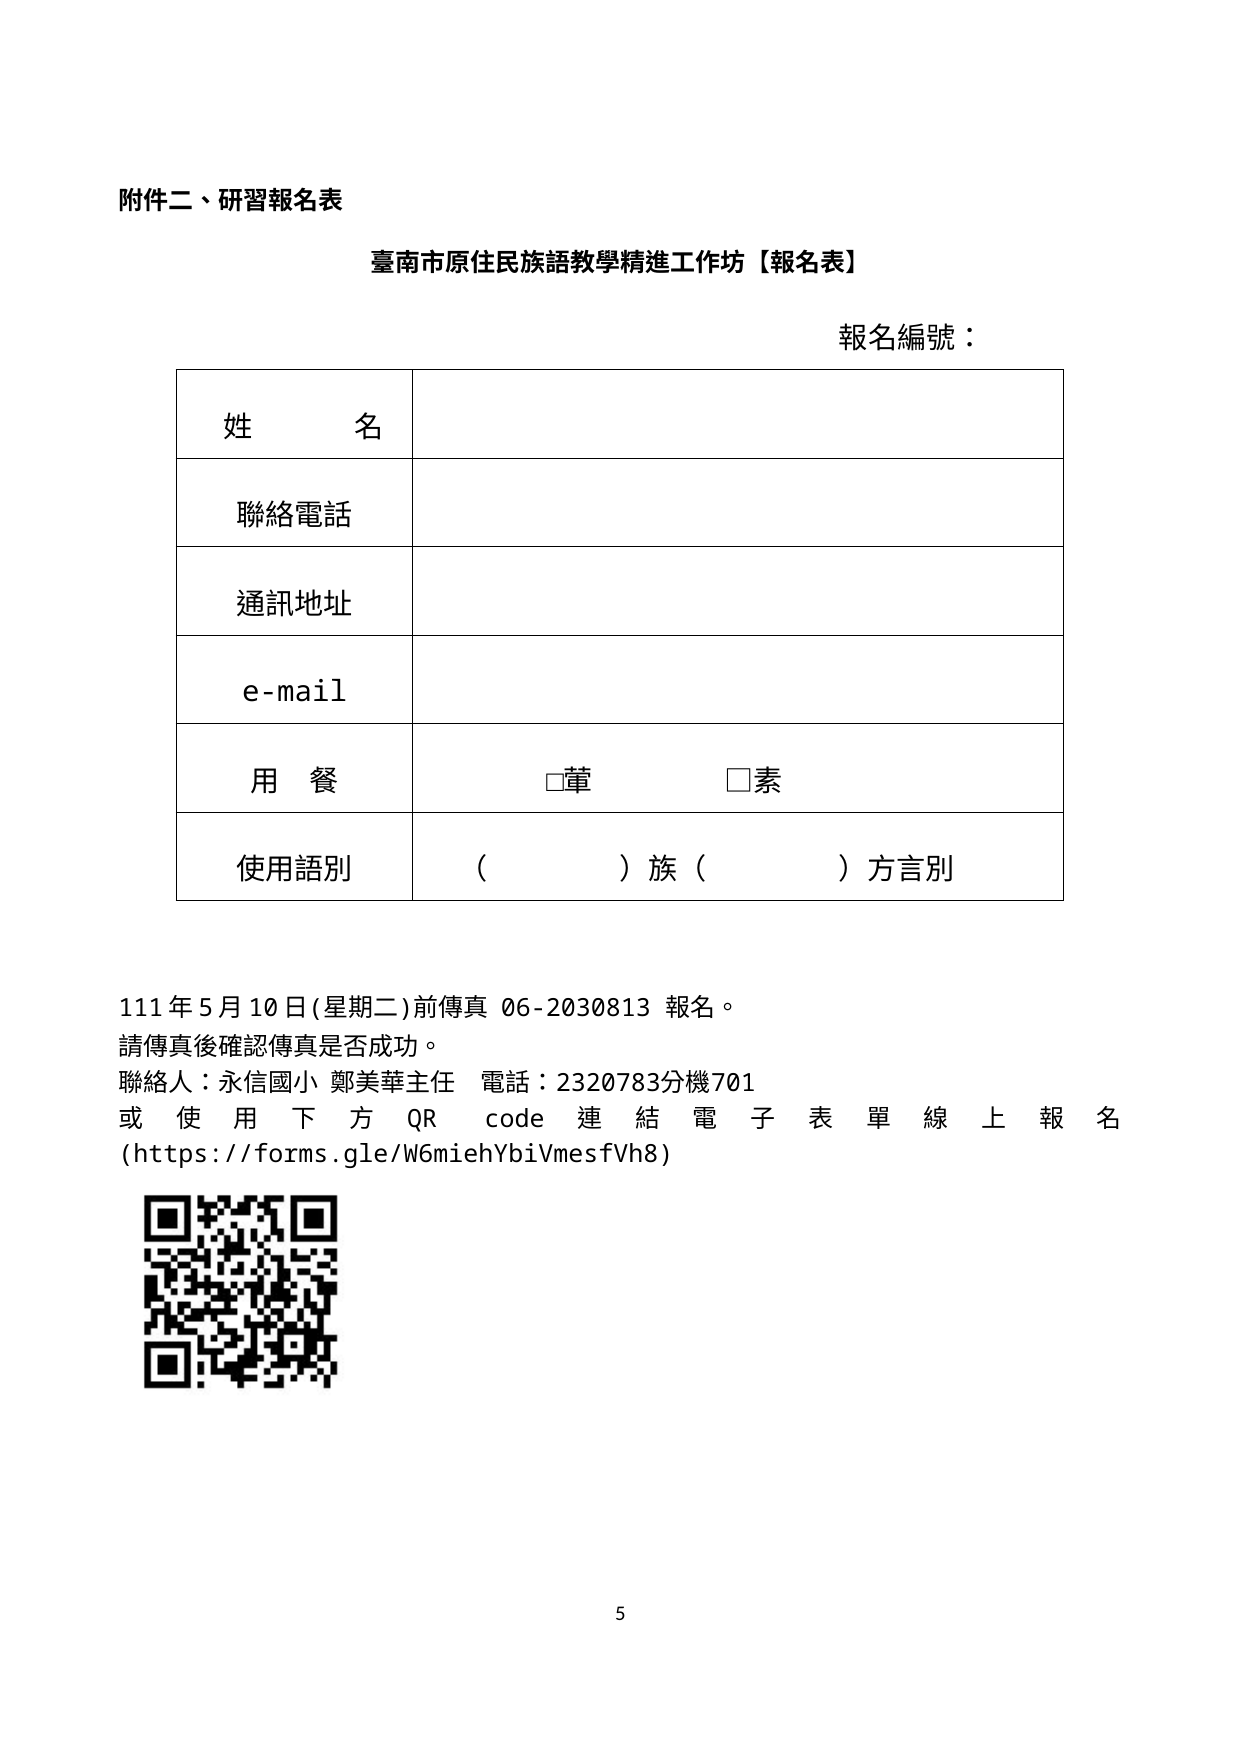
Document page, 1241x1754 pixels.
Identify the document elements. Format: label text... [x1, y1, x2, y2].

text 附件二、研習報名表 [118, 157, 1122, 219]
table_cell 聯絡電話 [177, 459, 412, 546]
table_cell 姓 名 [177, 370, 412, 458]
table_cell e-mail [177, 636, 412, 723]
table_cell 用 餐 [177, 724, 412, 812]
table_cell [413, 547, 1063, 635]
table_cell 使用語別 [177, 813, 412, 900]
table_header [176, 282, 827, 369]
table_cell 通訊地址 [177, 547, 412, 635]
subtitle 聯絡人：永信國小 鄭美華主任 電話：2320783分機701 [118, 1063, 1122, 1099]
text 111年5月10日(星期二)前傳真 06-2030813 報名。 [118, 964, 1122, 1026]
table_header 報名編號： [828, 282, 1064, 369]
text 臺南市原住民族語教學精進工作坊【報名表】 [118, 219, 1122, 282]
table_cell [413, 636, 1063, 723]
subtitle 或使用下方QR code連結電子表單線上報名 (https://forms.gle/W6miehYbiVmesfVh8) [118, 1099, 1122, 1169]
table_cell （ ）族（ ）方言別 [413, 813, 1063, 900]
table_cell [413, 370, 1063, 458]
table_cell □葷 □素 [413, 724, 1063, 812]
text 請傳真後確認傳真是否成功。 [118, 1026, 1122, 1063]
table_cell [413, 459, 1063, 546]
